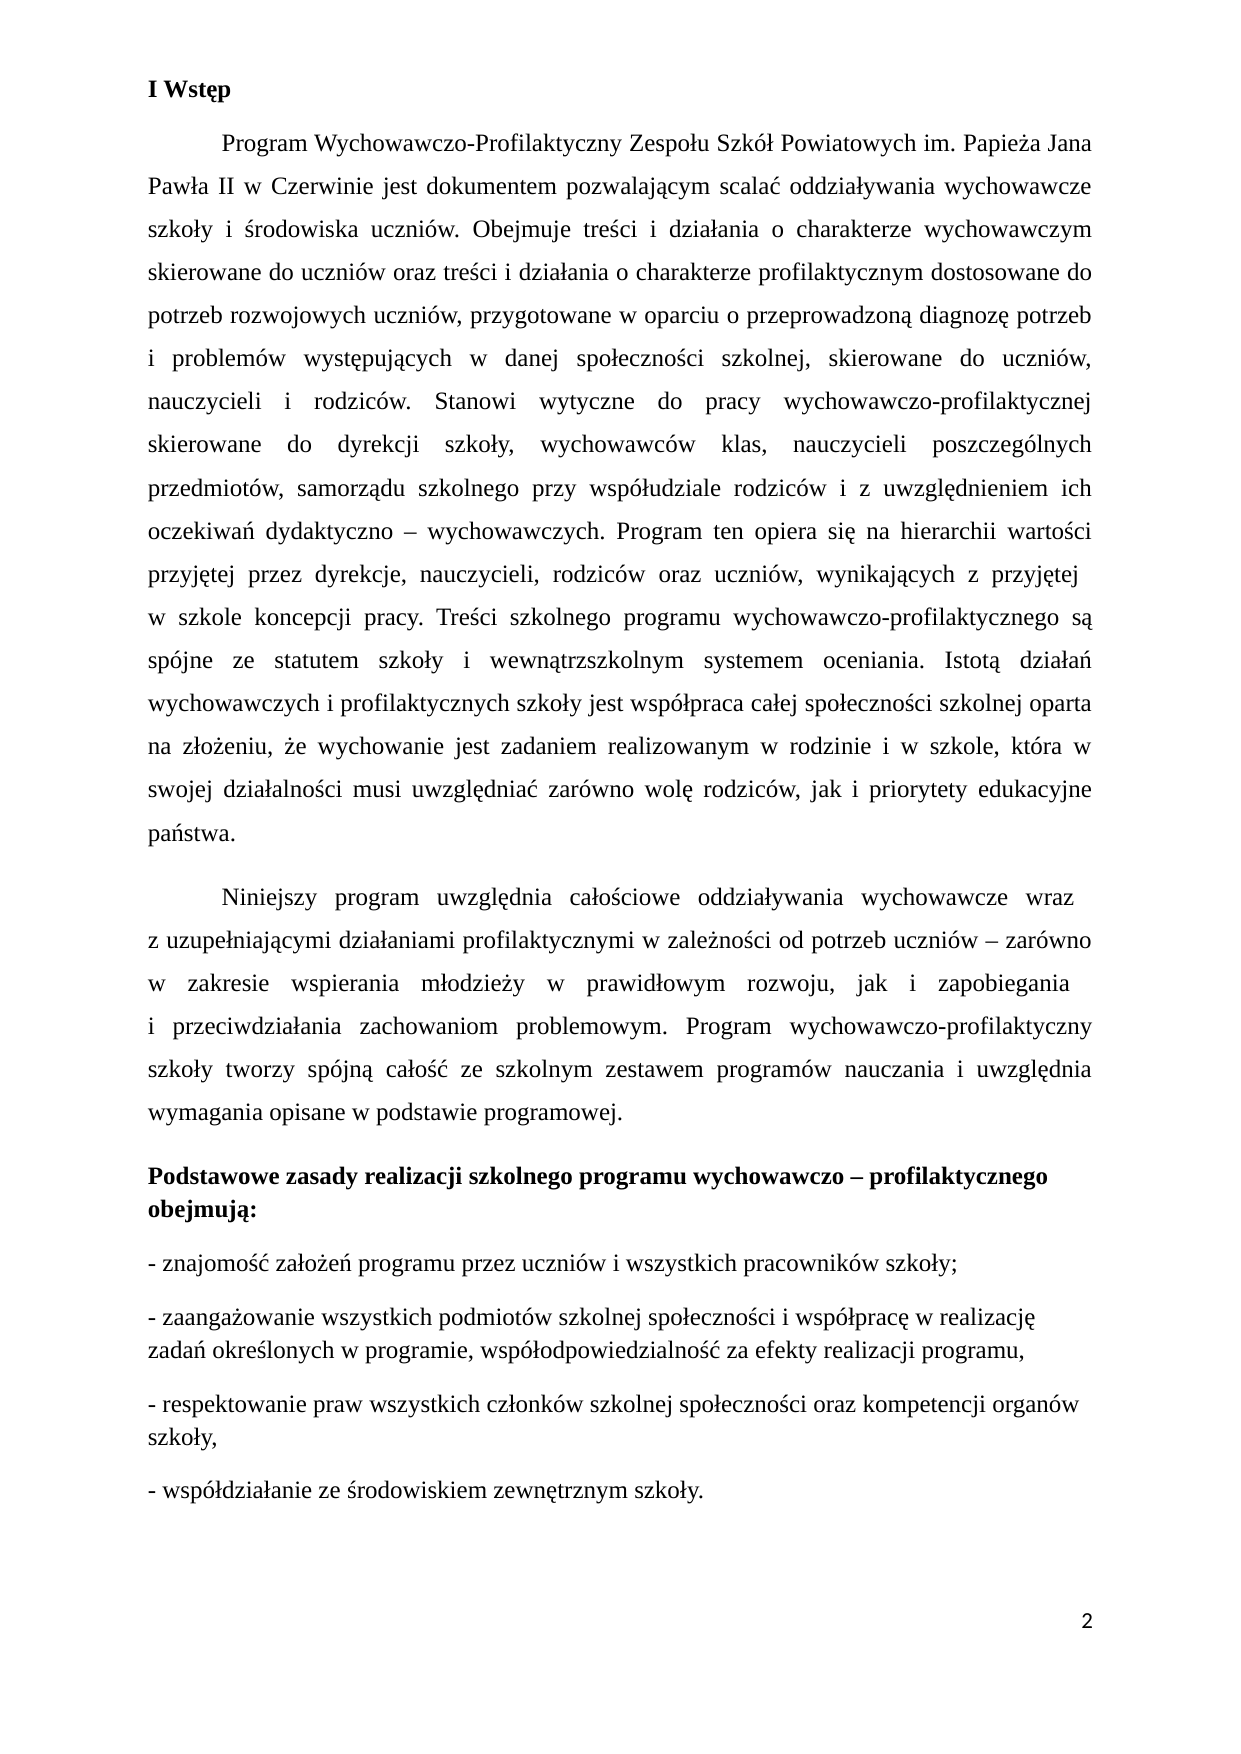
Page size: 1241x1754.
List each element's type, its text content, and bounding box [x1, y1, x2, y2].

text - zaangażowanie wszystkich podmiotów szkolnej społeczności i współpracę w realizację zadań określonych w programie, współodpowiedzialność za efekty realizacji programu, [148, 1302, 1093, 1364]
text Program Wychowawczo-Profilaktyczny Zespołu Szkół Powiatowych im. Papieża Jana Pawła II w Czerwinie jest dokumentem pozwalającym scalać oddziaływania wychowawcze szkoły i środowiska uczniów. Obejmuje treści i działania o charakterze wychowawczym skierowane do uczniów oraz treści i działania o charakterze profilaktycznym dostosowane do potrzeb rozwojowych uczniów, przygotowane w oparciu o przeprowadzoną diagnozę potrzeb i problemów występujących w danej społeczności szkolnej, skierowane do uczniów, nauczycieli i rodziców. Stanowi wytyczne do pracy wychowawczo-profilaktycznej skierowane do dyrekcji szkoły, wychowawców klas, nauczycieli poszczególnych przedmiotów, samorządu szkolnego przy współudziale rodziców i z uwzględnieniem ich oczekiwań dydaktyczno – wychowawczych. Program ten opiera się na hierarchii wartości przyjętej przez dyrekcje, nauczycieli, rodziców oraz uczniów, wynikających z przyjętej w szkole koncepcji pracy. Treści szkolnego programu wychowawczo-profilaktycznego są spójne ze statutem szkoły i wewnątrzszkolnym systemem oceniania. Istotą działań wychowawczych i profilaktycznych szkoły jest współpraca całej społeczności szkolnej oparta na złożeniu, że wychowanie jest zadaniem realizowanym w rodzinie i w szkole, która w swojej działalności musi uwzględniać zarówno wolę rodziców, jak i priorytety edukacyjne państwa. [148, 128, 1093, 846]
text - respektowanie praw wszystkich członków szkolnej społeczności oraz kompetencji organów szkoły, [148, 1389, 1093, 1451]
text Niniejszy program uwzględnia całościowe oddziaływania wychowawcze wraz z uzupełniającymi działaniami profilaktycznymi w zależności od potrzeb uczniów – zarówno w zakresie wspierania młodzieży w prawidłowym rozwoju, jak i zapobiegania i przeciwdziałania zachowaniom problemowym. Program wychowawczo-profilaktyczny szkoły tworzy spójną całość ze szkolnym zestawem programów nauczania i uwzględnia wymagania opisane w podstawie programowej. [148, 882, 1093, 1126]
text Podstawowe zasady realizacji szkolnego programu wychowawczo – profilaktycznego obejmują: [148, 1161, 1093, 1223]
text - znajomość założeń programu przez uczniów i wszystkich pracowników szkoły; [148, 1248, 1093, 1277]
text I Wstęp [148, 74, 1093, 102]
text - współdziałanie ze środowiskiem zewnętrznym szkoły. [148, 1476, 1093, 1504]
